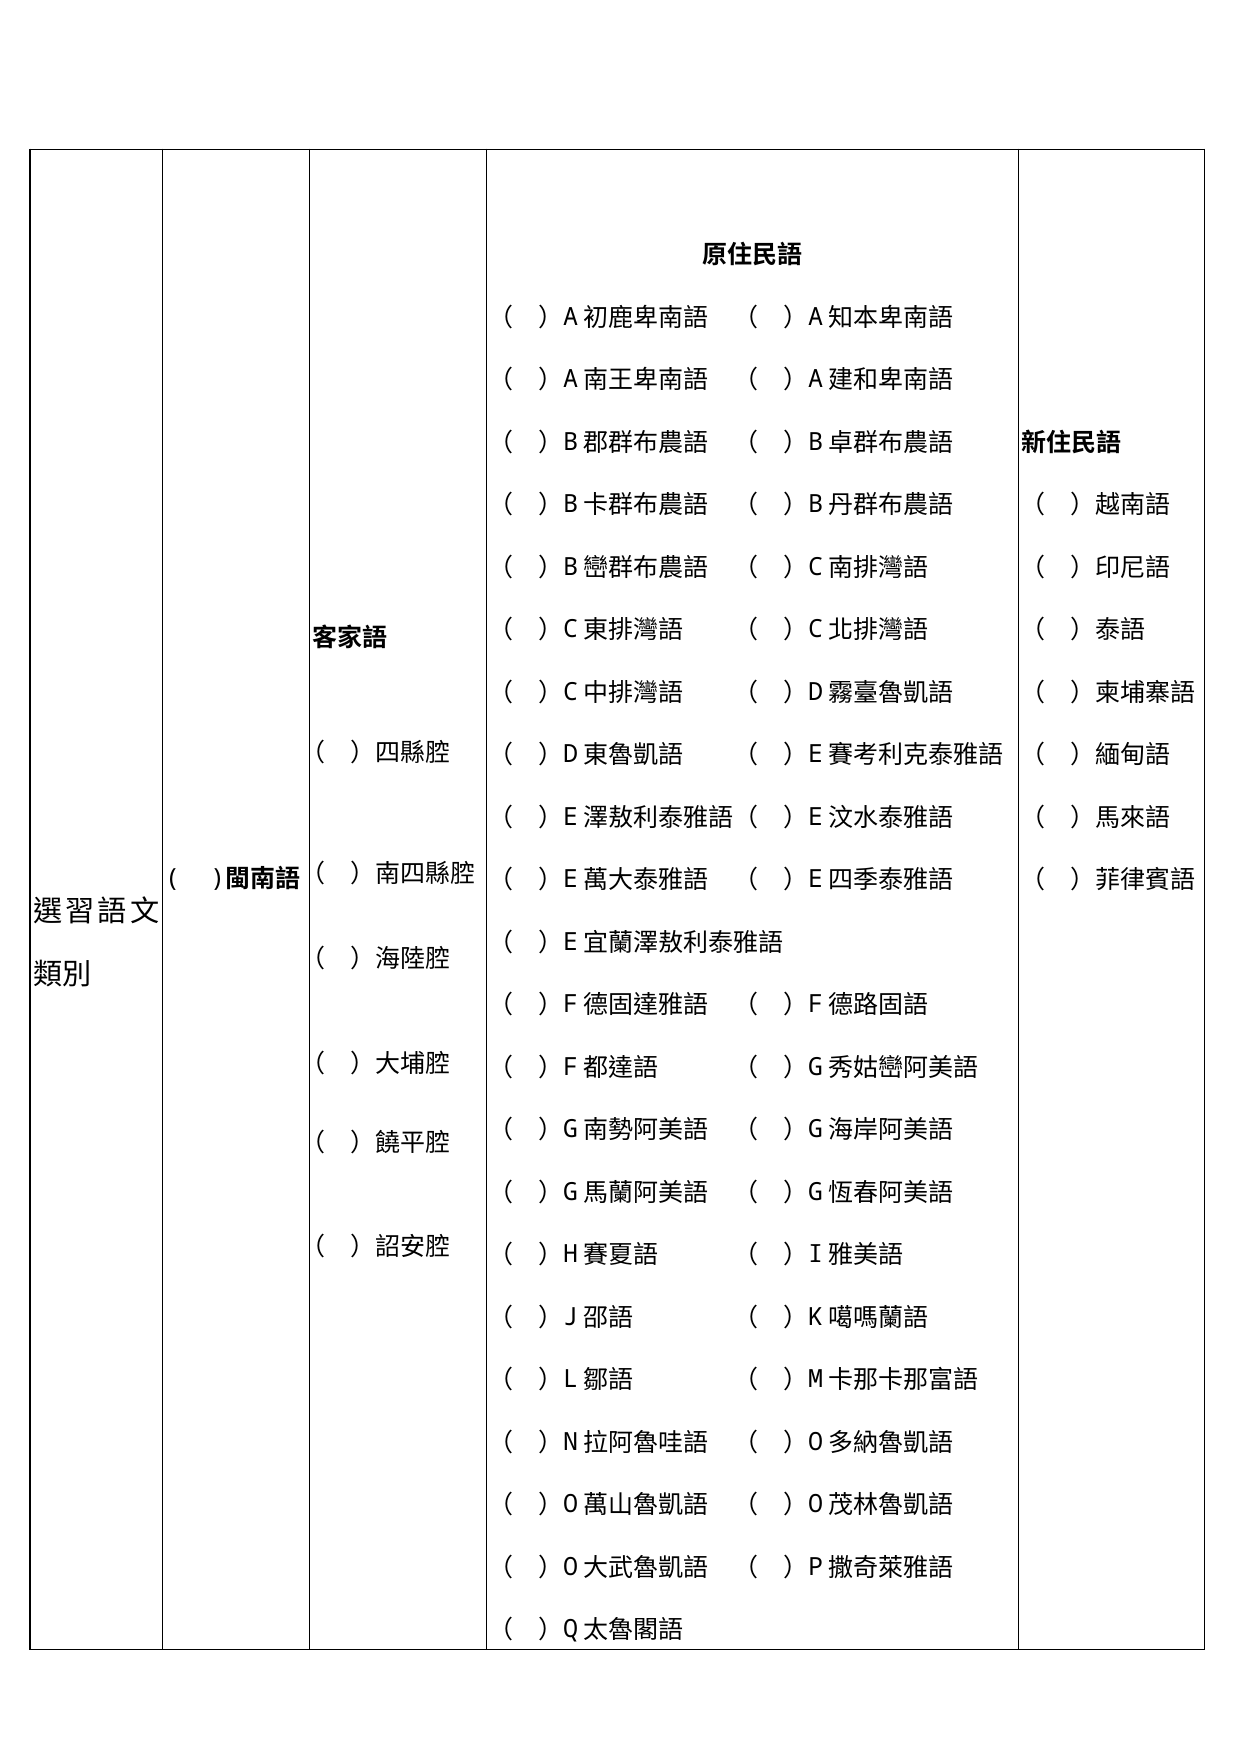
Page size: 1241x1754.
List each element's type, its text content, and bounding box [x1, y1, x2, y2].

table_cell ( )閩南語 [163, 150, 309, 1648]
table_cell 選習語文類別 [31, 150, 162, 1648]
table_cell 新住民語 （ ）越南語 （ ）印尼語 （ ）泰語 （ ）柬埔寨語 （ ）緬甸語 （ ）馬來語 （ ）菲律賓語 [1019, 150, 1204, 1648]
table_cell 客家語 （ ）四縣腔 （ ）南四縣腔 （ ）海陸腔 （ ）大埔腔 （ ）饒平腔 （ ）詔安腔 [310, 150, 486, 1648]
table_cell 原住民語 （ ）A初鹿卑南語 （ ）A知本卑南語 （ ）A南王卑南語 （ ）A建和卑南語 （ ）B郡群布農語 （ ）B卓群布農語 （ ）B卡群布農語 （ ）B丹群布農語 （ ）B巒群布農語 （ ）C南排灣語 （ ）C東排灣語 （ ）C北排灣語 （ ）C中排灣語 （ ）D霧臺魯凱語 （ ）D東魯凱語 （ ）E賽考利克泰雅語 （ ）E澤敖利泰雅語（ ）E汶水泰雅語 （ ）E萬大泰雅語 （ ）E四季泰雅語 （ ）E宜蘭澤敖利泰雅語 （ ）F德固達雅語 （ ）F德路固語 （ ）F都達語 （ ）G秀姑巒阿美語 （ ）G南勢阿美語 （ ）G海岸阿美語 （ ）G馬蘭阿美語 （ ）G恆春阿美語 （ ）H賽夏語 （ ）I雅美語 （ ）J邵語 （ ）K噶嗎蘭語 （ ）L鄒語 （ ）M卡那卡那富語 （ ）N拉阿魯哇語 （ ）O多納魯凱語 （ ）O萬山魯凱語 （ ）O茂林魯凱語 （ ）O大武魯凱語 （ ）P撒奇萊雅語 （ ）Q太魯閣語 [487, 150, 1018, 1648]
